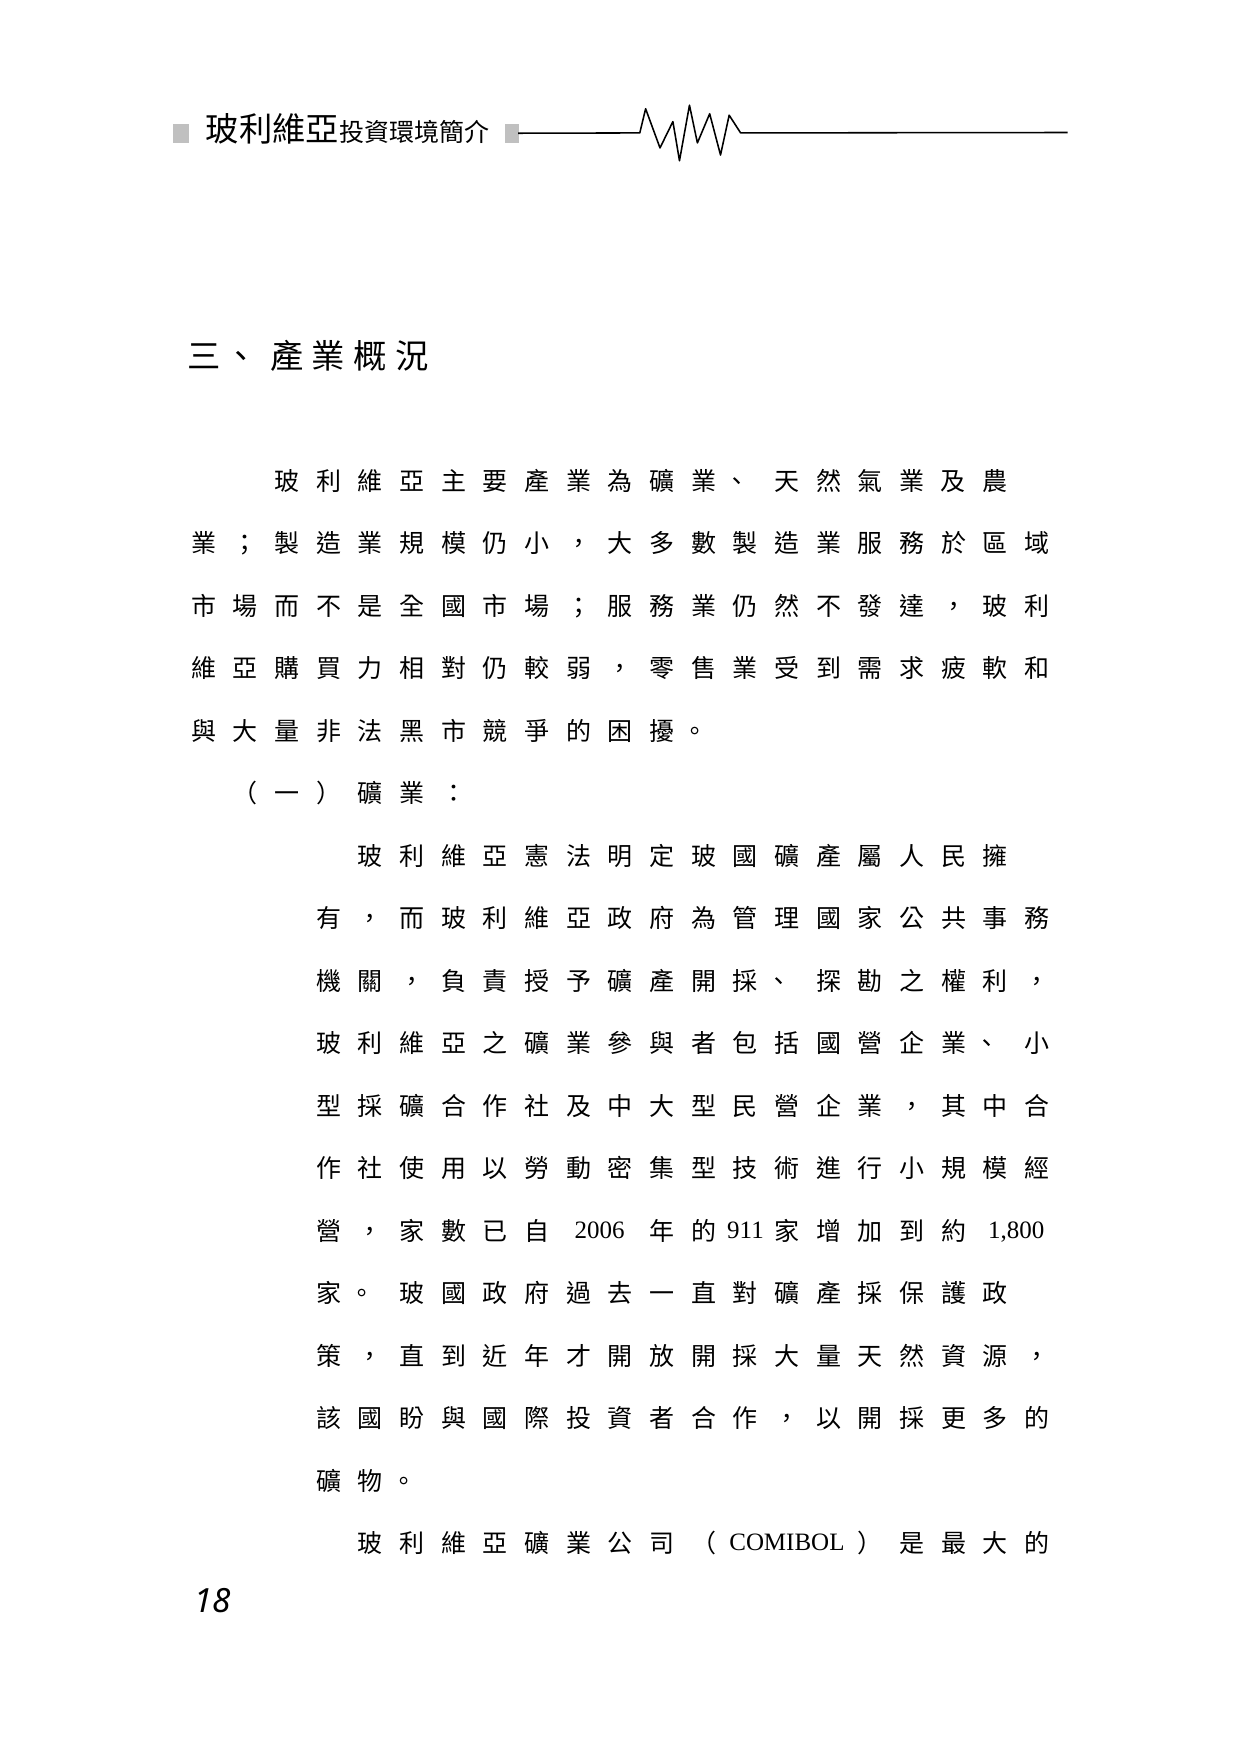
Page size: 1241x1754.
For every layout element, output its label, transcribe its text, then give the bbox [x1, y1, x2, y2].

text 玻利維亞礦業公司（COMIBOL）是最大的 [281, 1500, 1058, 1563]
text 玻利維亞主要產業為礦業、天然氣業及農業；製造業規模仍小，大多數製造業服務於區域市場而不是全國市場；服務業仍然不發達，玻利維亞購買力相對仍較弱，零售業受到需求疲軟和與大量非法黑市競爭的困擾。 [183, 438, 1058, 750]
text 玻利維亞憲法明定玻國礦產屬人民擁有，而玻利維亞政府為管理國家公共事務機關，負責授予礦產開採、探勘之權利，玻利維亞之礦業參與者包括國營企業、小型採礦合作社及中大型民營企業，其中合作社使用以勞動密集型技術進行小規模經營，家數已自2006年的911家增加到約1,800家。玻國政府過去一直對礦產採保護政策，直到近年才開放開採大量天然資源，該國盼與國際投資者合作，以開採更多的礦物。 [281, 813, 1058, 1500]
text （一）礦業： [207, 750, 1058, 813]
text 三、產業概況 [183, 313, 1058, 375]
